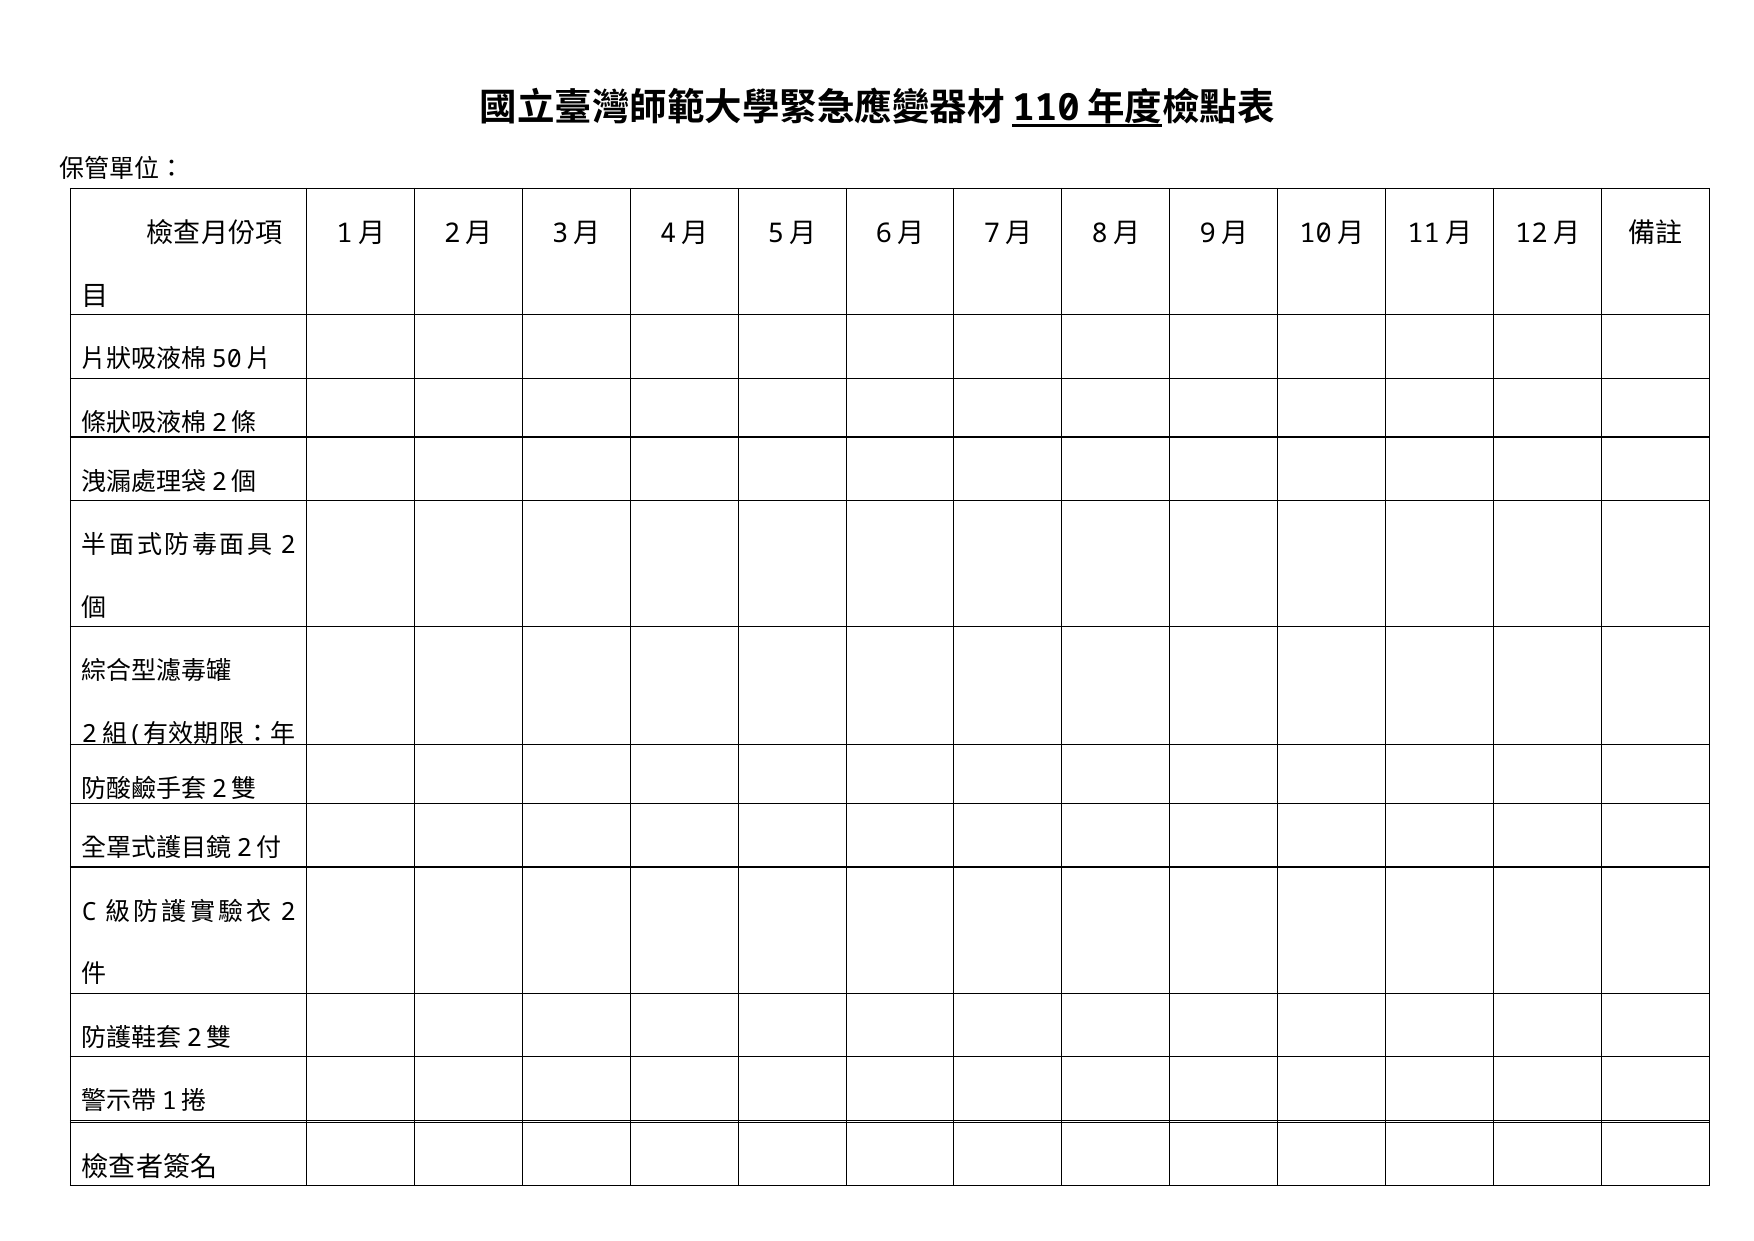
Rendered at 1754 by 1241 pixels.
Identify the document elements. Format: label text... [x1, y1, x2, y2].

table_cell [307, 315, 414, 378]
table_cell [631, 745, 738, 803]
table_cell [1062, 745, 1169, 803]
table_cell [739, 868, 846, 992]
table_cell [1062, 627, 1169, 744]
table_cell [1494, 1057, 1601, 1119]
table_header 備註 [1602, 189, 1709, 314]
table_cell [1386, 868, 1493, 992]
table_cell [954, 994, 1061, 1056]
table_cell [1494, 438, 1601, 500]
table_cell [631, 994, 738, 1056]
table_cell C級防護實驗衣2件 [295, 868, 306, 992]
table_cell 警示帶1捲 [295, 1057, 306, 1119]
table_cell [1386, 1123, 1493, 1185]
table_cell 半面式防毒面具2個 [71, 501, 306, 626]
table_cell [1386, 804, 1493, 866]
table_cell [1062, 501, 1169, 626]
table_cell [307, 868, 414, 992]
table_cell 洩漏處理袋2個 [295, 438, 306, 500]
table_cell [1278, 501, 1385, 626]
table_header 11月 [1386, 189, 1493, 314]
table_header 7月 [954, 189, 1061, 314]
table_cell [1386, 1057, 1493, 1119]
table_cell [954, 745, 1061, 803]
table_cell [1494, 868, 1601, 992]
table_cell [1278, 438, 1385, 500]
table_cell [1602, 627, 1709, 744]
table_cell 綜合型濾毒罐 2組(有效期限：年/月/日) [71, 627, 82, 744]
table_cell [631, 1123, 738, 1185]
table_cell 防護鞋套2雙 [295, 994, 306, 1056]
table_cell [1494, 501, 1601, 626]
table_header 9月 [1170, 189, 1277, 314]
table_cell [847, 1123, 953, 1185]
table_header 8月 [1062, 189, 1169, 314]
table_header 2月 [415, 189, 522, 314]
table_cell [847, 379, 953, 436]
table_cell [1062, 804, 1169, 866]
table_cell [739, 804, 846, 866]
table_cell [1170, 745, 1277, 803]
table_cell [1494, 804, 1601, 866]
table_cell [523, 379, 630, 436]
table_cell [1602, 315, 1709, 378]
table_cell [307, 1123, 414, 1185]
table_cell [739, 994, 846, 1056]
table_cell [523, 994, 630, 1056]
table_cell [1170, 438, 1277, 500]
table_cell [1062, 1057, 1169, 1119]
table_cell C級防護實驗衣2件 [71, 868, 82, 992]
table_cell [631, 1057, 738, 1119]
table_cell [307, 994, 414, 1056]
table_cell [1386, 379, 1493, 436]
table_cell [1602, 745, 1709, 803]
table_header 4月 [631, 189, 738, 314]
table_cell [1386, 994, 1493, 1056]
text 國立臺灣師範大學緊急應變器材110年度檢點表 [59, 63, 1695, 125]
table_cell [847, 627, 953, 744]
table_cell [1602, 804, 1709, 866]
table_cell 防酸鹼手套2雙 [71, 745, 306, 803]
table_cell [1278, 1123, 1385, 1185]
table_cell [739, 627, 846, 744]
table_cell [307, 627, 414, 744]
table_cell 洩漏處理袋2個 [71, 438, 82, 500]
table_header 檢查月份項目 [71, 189, 306, 314]
table_cell [1494, 315, 1601, 378]
table_cell 綜合型濾毒罐 2組(有效期限：年/月/日) [295, 627, 306, 744]
table_header 3月 [523, 189, 630, 314]
table_cell [415, 745, 522, 803]
table_cell [847, 501, 953, 626]
table_cell 全罩式護目鏡2付 [71, 804, 82, 866]
table_cell [523, 501, 630, 626]
table_cell 片狀吸液棉50片 [71, 315, 306, 378]
table_cell [1278, 379, 1385, 436]
table_cell [631, 438, 738, 500]
table_cell [1170, 501, 1277, 626]
table_cell [847, 438, 953, 500]
table_cell [1170, 1057, 1277, 1119]
table_cell [1386, 438, 1493, 500]
table_cell [954, 379, 1061, 436]
table_cell [1278, 627, 1385, 744]
table_cell [1170, 868, 1277, 992]
table_cell [954, 868, 1061, 992]
table_header 1月 [307, 189, 414, 314]
table_cell [415, 1057, 522, 1119]
table_cell [847, 994, 953, 1056]
table_cell [954, 1123, 1061, 1185]
table_cell [1278, 315, 1385, 378]
table_cell [739, 745, 846, 803]
table_cell [847, 804, 953, 866]
table_cell 防護鞋套2雙 [71, 994, 82, 1056]
table_cell [1278, 745, 1385, 803]
table_cell [307, 804, 414, 866]
table_cell [415, 1123, 522, 1185]
table_cell [1170, 804, 1277, 866]
table_cell [1494, 1123, 1601, 1185]
table_cell [415, 994, 522, 1056]
table_cell [631, 315, 738, 378]
table_cell [1494, 745, 1601, 803]
table_cell [954, 315, 1061, 378]
table_cell [954, 438, 1061, 500]
table_header 10月 [1278, 189, 1385, 314]
table_cell [631, 804, 738, 866]
table_cell [1062, 379, 1169, 436]
table_cell [307, 1057, 414, 1119]
table_cell 全罩式護目鏡2付 [295, 804, 306, 866]
table_cell [739, 438, 846, 500]
table_cell [1386, 745, 1493, 803]
table_cell [1170, 379, 1277, 436]
table_header 5月 [739, 189, 846, 314]
table_cell [739, 1057, 846, 1119]
table_cell 檢查者簽名 [71, 1123, 306, 1185]
table_cell [415, 804, 522, 866]
table_cell [1602, 1057, 1709, 1119]
table_cell [739, 379, 846, 436]
table_cell [415, 627, 522, 744]
table_cell [1386, 501, 1493, 626]
table_cell [1386, 627, 1493, 744]
table_cell [523, 1123, 630, 1185]
table_cell [1170, 1123, 1277, 1185]
table_cell [631, 379, 738, 436]
table_cell [847, 315, 953, 378]
table_cell [415, 438, 522, 500]
table_cell [1062, 868, 1169, 992]
table_cell [1602, 868, 1709, 992]
table_cell [954, 627, 1061, 744]
table_cell [1062, 315, 1169, 378]
table_cell [1278, 804, 1385, 866]
table_cell [1278, 868, 1385, 992]
table_cell [1278, 1057, 1385, 1119]
table_header 6月 [847, 189, 953, 314]
table_cell [523, 1057, 630, 1119]
table_cell [1494, 994, 1601, 1056]
table_cell [1494, 627, 1601, 744]
table_cell 警示帶1捲 [71, 1057, 82, 1119]
table_cell [1602, 501, 1709, 626]
table_cell [523, 745, 630, 803]
table_cell [847, 868, 953, 992]
text 保管單位： [59, 125, 1695, 188]
table_cell [954, 1057, 1061, 1119]
table_cell [631, 627, 738, 744]
table_cell [631, 501, 738, 626]
table_cell [1062, 1123, 1169, 1185]
table_cell [1170, 627, 1277, 744]
table_cell [1494, 379, 1601, 436]
table_cell [1386, 315, 1493, 378]
table_header 12月 [1494, 189, 1601, 314]
table_cell [523, 438, 630, 500]
table_cell [847, 745, 953, 803]
table_cell [954, 804, 1061, 866]
table_cell [523, 627, 630, 744]
table_cell [631, 868, 738, 992]
table_cell [307, 745, 414, 803]
table_cell [1278, 994, 1385, 1056]
table_cell [1602, 438, 1709, 500]
table_cell [1602, 1123, 1709, 1185]
table_cell [415, 868, 522, 992]
table_cell [1170, 315, 1277, 378]
table_cell [1170, 994, 1277, 1056]
table_cell [1602, 994, 1709, 1056]
table_cell [847, 1057, 953, 1119]
table_cell [307, 501, 414, 626]
table_cell [523, 804, 630, 866]
table_cell [1062, 994, 1169, 1056]
table_cell [1602, 379, 1709, 436]
table_cell [415, 501, 522, 626]
table_cell [523, 315, 630, 378]
table_cell [1062, 438, 1169, 500]
table_cell [307, 438, 414, 500]
table_cell [739, 501, 846, 626]
table_cell [307, 379, 414, 436]
table_cell [739, 1123, 846, 1185]
table_cell [523, 868, 630, 992]
table_cell [954, 501, 1061, 626]
table_cell [415, 315, 522, 378]
table_cell [739, 315, 846, 378]
table_cell [415, 379, 522, 436]
table_cell 條狀吸液棉2條 [71, 379, 306, 436]
